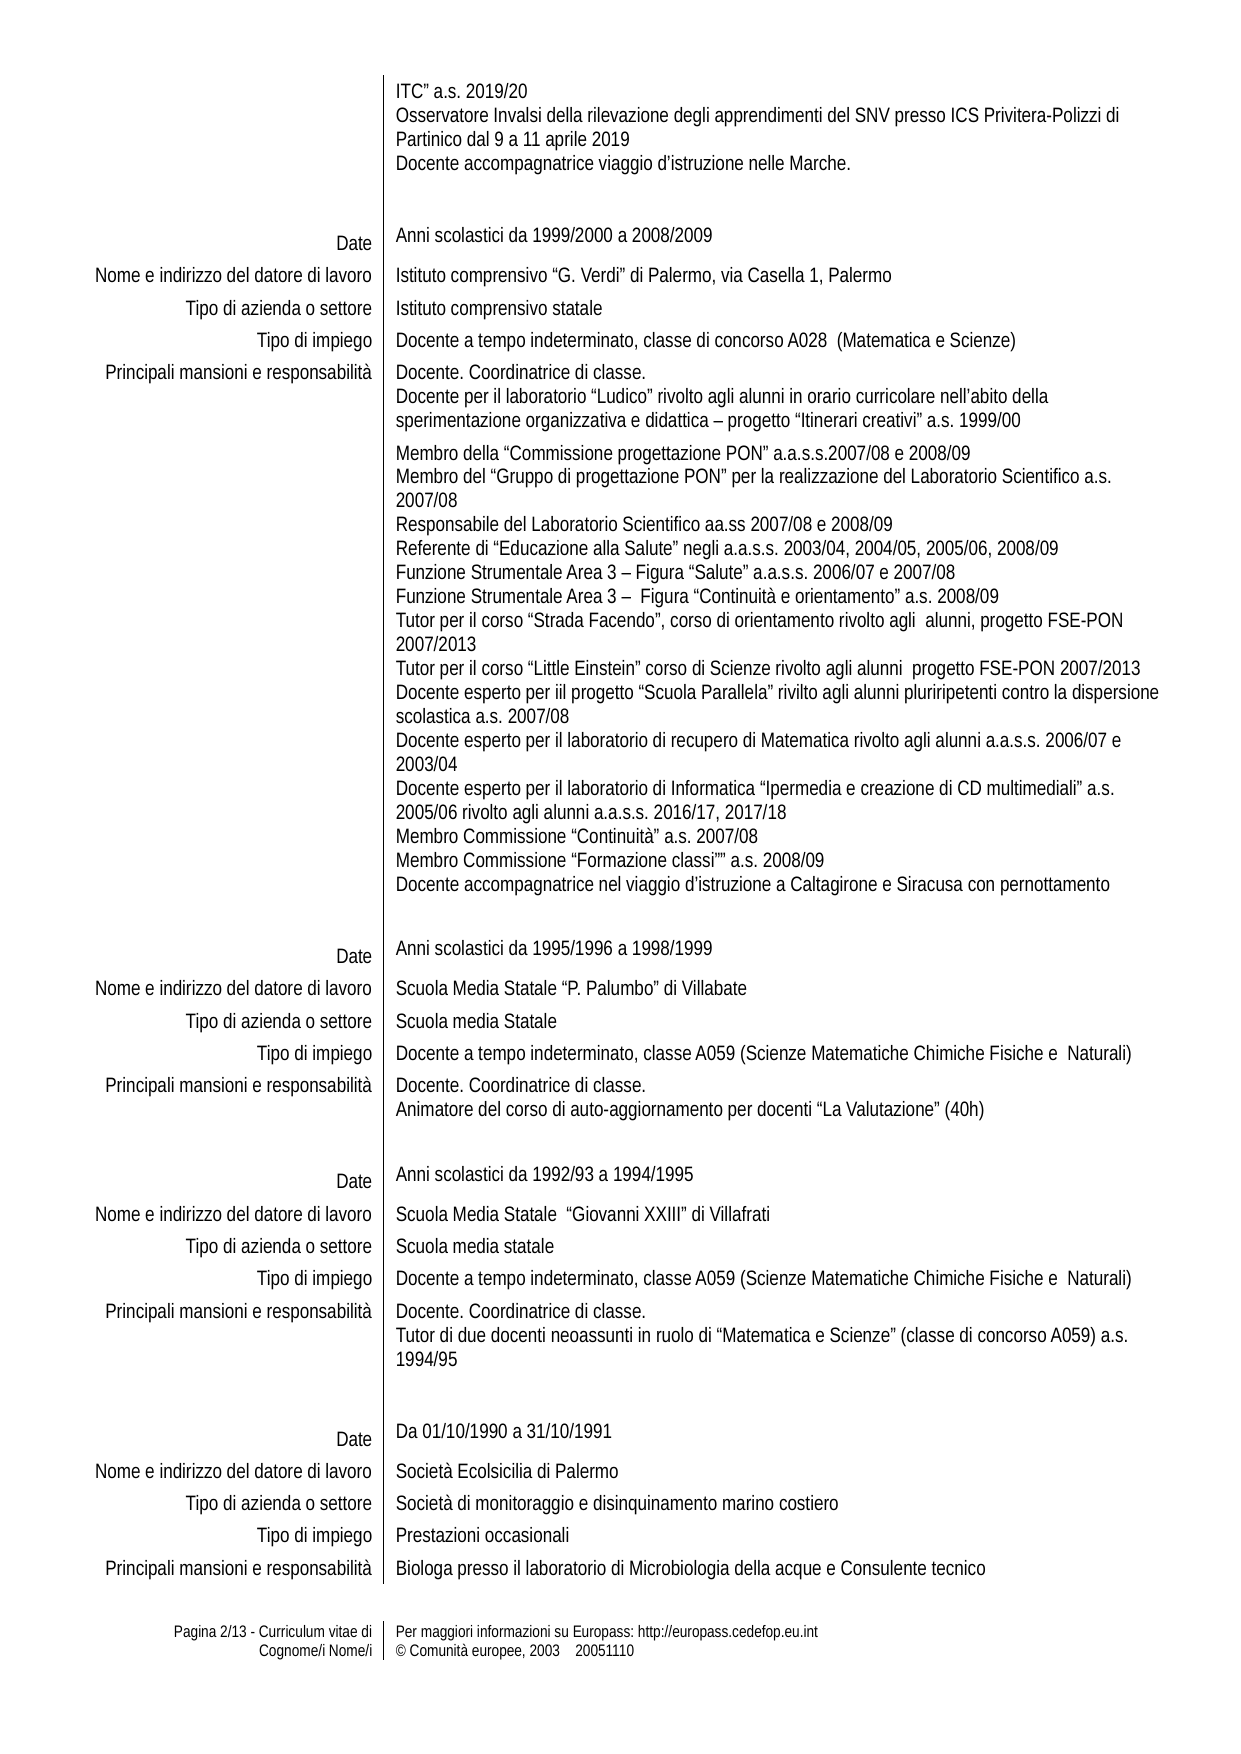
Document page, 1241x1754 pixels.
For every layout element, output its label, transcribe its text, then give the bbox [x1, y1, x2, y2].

table_cell Scuola media Statale [384, 1004, 1182, 1037]
table_cell Tipo di impiego [59, 1519, 383, 1551]
table_cell Istituto comprensivo “G. Verdi” di Palermo, via Casella 1, Palermo [384, 259, 1182, 291]
table_cell [59, 179, 383, 219]
table_cell Anni scolastici da 1999/2000 a 2008/2009 [384, 219, 1182, 259]
table_cell [384, 1375, 1182, 1414]
table_cell Nome e indirizzo del datore di lavoro [59, 1198, 383, 1230]
table_cell Tipo di impiego [59, 1037, 383, 1069]
table_cell Anni scolastici da 1995/1996 a 1998/1999 [384, 932, 1182, 972]
table_cell Tipo di impiego [59, 324, 383, 356]
table_cell Tipo di azienda o settore [59, 291, 383, 324]
table_cell Date [59, 932, 383, 972]
table_cell Principali mansioni e responsabilità [59, 356, 383, 436]
table_cell Da 01/10/1990 a 31/10/1991 [384, 1415, 1182, 1454]
table_cell Docente a tempo indeterminato, classe A059 (Scienze Matematiche Chimiche Fisiche e Naturali) [384, 1037, 1182, 1069]
table_cell Società Ecolsicilia di Palermo [384, 1455, 1182, 1487]
table_cell Date [59, 1158, 383, 1197]
table_cell Principali mansioni e responsabilità [59, 1294, 383, 1374]
table_cell Nome e indirizzo del datore di lavoro [59, 259, 383, 291]
table_cell Docente a tempo indeterminato, classe di concorso A028 (Matematica e Scienze) [384, 324, 1182, 356]
table_cell Biologa presso il laboratorio di Microbiologia della acque e Consulente tecnico [384, 1551, 1182, 1584]
table_cell Membro della “Commissione progettazione PON” a.a.s.s.2007/08 e 2008/09 Membro del “Gruppo di progettazione PON” per la realizzazione del Laboratorio Scientifico a.s. 2007/08 Responsabile del Laboratorio Scientifico aa.ss 2007/08 e 2008/09 Referente di “Educazione alla Salute” negli a.a.s.s. 2003/04, 2004/05, 2005/06, 2008/09 Funzione Strumentale Area 3 – Figura “Salute” a.a.s.s. 2006/07 e 2007/08 Funzione Strumentale Area 3 – Figura “Continuità e orientamento” a.s. 2008/09 Tutor per il corso “Strada Facendo”, corso di orientamento rivolto agli alunni, progetto FSE-PON 2007/2013 Tutor per il corso “Little Einstein” corso di Scienze rivolto agli alunni progetto FSE-PON 2007/2013 Docente esperto per iil progetto “Scuola Parallela” rivilto agli alunni pluriripetenti contro la dispersione scolastica a.s. 2007/08 Docente esperto per il laboratorio di recupero di Matematica rivolto agli alunni a.a.s.s. 2006/07 e 2003/04 Docente esperto per il laboratorio di Informatica “Ipermedia e creazione di CD multimediali” a.s. 2005/06 rivolto agli alunni a.a.s.s. 2016/17, 2017/18 Membro Commissione “Continuità” a.s. 2007/08 Membro Commissione “Formazione classi”” a.s. 2008/09 Docente accompagnatrice nel viaggio d’istruzione a Caltagirone e Siracusa con pernottamento [384, 436, 1182, 900]
table_cell Date [59, 219, 383, 259]
table_cell Docente. Coordinatrice di classe. Docente per il laboratorio “Ludico” rivolto agli alunni in orario curricolare nell’abito della sperimentazione organizzativa e didattica – progetto “Itinerari creativi” a.s. 1999/00 [384, 356, 1182, 436]
table_cell Tipo di azienda o settore [59, 1004, 383, 1037]
table_cell Nome e indirizzo del datore di lavoro [59, 1455, 383, 1487]
table_cell ITC” a.s. 2019/20 Osservatore Invalsi della rilevazione degli apprendimenti del SNV presso ICS Privitera-Polizzi di Partinico dal 9 a 11 aprile 2019 Docente accompagnatrice viaggio d’istruzione nelle Marche. [384, 75, 1182, 179]
table_cell [384, 900, 1182, 932]
table_cell [59, 75, 383, 179]
table_cell Tipo di azienda o settore [59, 1487, 383, 1519]
table_cell Docente. Coordinatrice di classe. Tutor di due docenti neoassunti in ruolo di “Matematica e Scienze” (classe di concorso A059) a.s. 1994/95 [384, 1294, 1182, 1374]
table_cell Scuola Media Statale “Giovanni XXIII” di Villafrati [384, 1198, 1182, 1230]
table_cell Scuola media statale [384, 1230, 1182, 1262]
table_cell Tipo di impiego [59, 1262, 383, 1294]
table_cell Principali mansioni e responsabilità [59, 1069, 383, 1125]
table_cell Anni scolastici da 1992/93 a 1994/1995 [384, 1158, 1182, 1197]
table_cell Nome e indirizzo del datore di lavoro [59, 972, 383, 1004]
table_cell [384, 1125, 1182, 1157]
table_cell [59, 900, 383, 932]
table_cell [59, 1375, 383, 1414]
table_cell Tipo di azienda o settore [59, 1230, 383, 1262]
table_cell Docente a tempo indeterminato, classe A059 (Scienze Matematiche Chimiche Fisiche e Naturali) [384, 1262, 1182, 1294]
table_cell Società di monitoraggio e disinquinamento marino costiero [384, 1487, 1182, 1519]
table_cell Prestazioni occasionali [384, 1519, 1182, 1551]
table_cell [59, 436, 383, 900]
table_cell [384, 179, 1182, 219]
table_cell Scuola Media Statale “P. Palumbo” di Villabate [384, 972, 1182, 1004]
table_cell [59, 1125, 383, 1157]
table_cell Istituto comprensivo statale [384, 291, 1182, 324]
table_cell Principali mansioni e responsabilità [59, 1551, 383, 1584]
table_cell Docente. Coordinatrice di classe. Animatore del corso di auto-aggiornamento per docenti “La Valutazione” (40h) [384, 1069, 1182, 1125]
table_cell Date [59, 1415, 383, 1454]
